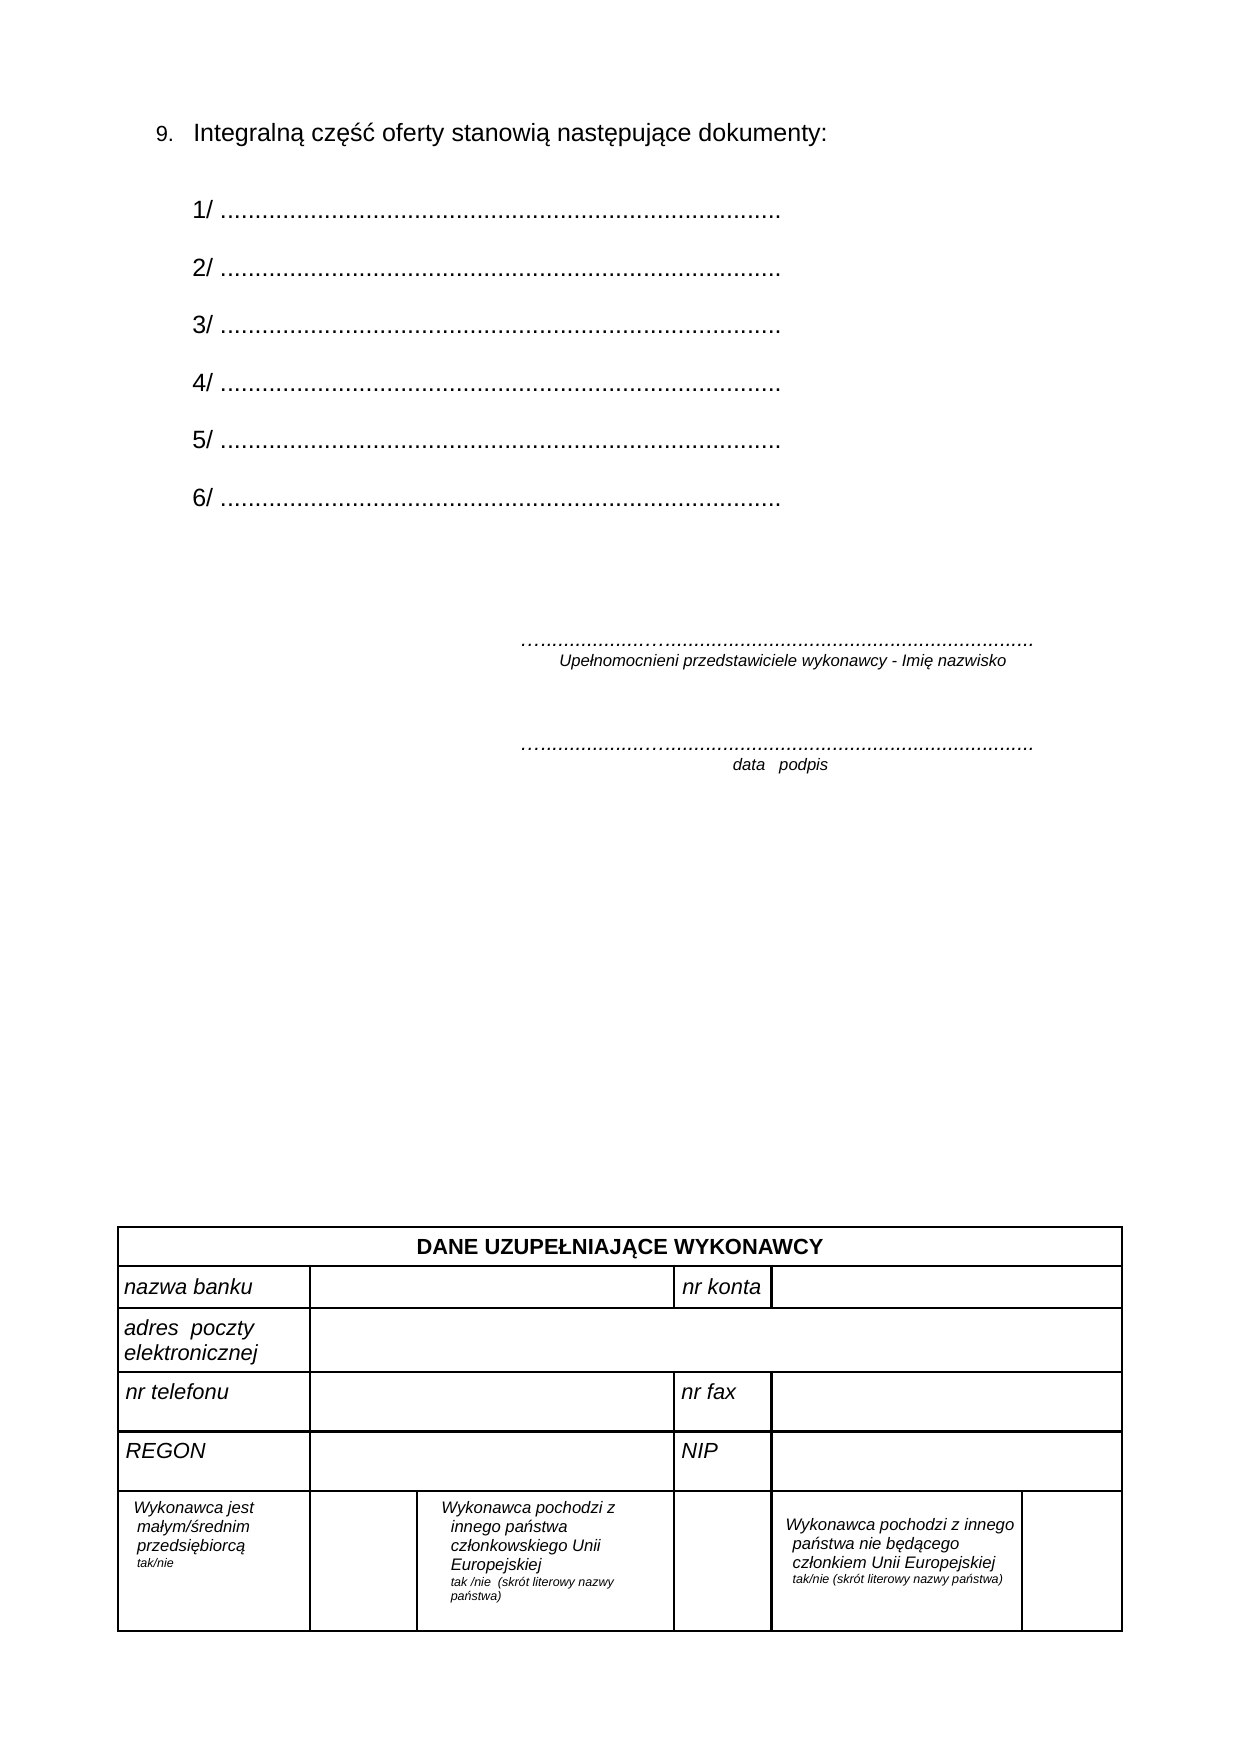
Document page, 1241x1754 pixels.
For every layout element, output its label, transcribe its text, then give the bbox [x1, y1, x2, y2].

text …..................…................................................................ [474, 627, 1093, 651]
text 6/ ................................................................................. [118, 483, 1122, 512]
table_cell REGON [119, 1433, 309, 1490]
table_cell Wykonawca jest małym/średnim przedsiębiorcą tak/nie [119, 1492, 309, 1630]
text …..................…................................................................ [474, 731, 1093, 754]
table_cell NIP [675, 1433, 770, 1490]
text 5/ ................................................................................. [118, 425, 1122, 454]
text 3/ ................................................................................. [118, 310, 1122, 339]
table_cell nr fax [675, 1373, 770, 1430]
table_cell Wykonawca pochodzi z innego państwa nie będącego członkiem Unii Europejskiej tak/nie (skrót literowy nazwy państwa) [773, 1492, 1021, 1630]
table_cell [311, 1433, 673, 1490]
text 1/ ................................................................................. [118, 195, 1122, 224]
table_header DANE UZUPEŁNIAJĄCE WYKONAWCY [119, 1228, 1121, 1264]
table_cell nazwa banku [119, 1267, 309, 1307]
table_cell [675, 1492, 770, 1630]
table_cell adres poczty elektronicznej [119, 1309, 309, 1371]
text Upełnomocnieni przedstawiciele wykonawcy - Imię nazwisko [474, 651, 1093, 670]
text 2/ ................................................................................. [118, 253, 1122, 282]
table_cell [311, 1309, 1121, 1371]
table_cell [311, 1267, 673, 1307]
table_cell [773, 1433, 1121, 1490]
text 4/ ................................................................................. [118, 368, 1122, 397]
table_cell nr telefonu [119, 1373, 309, 1430]
table_cell [773, 1267, 1121, 1307]
table_cell Wykonawca pochodzi z innego państwa członkowskiego Unii Europejskiej tak /nie (skrót literowy nazwy państwa) [418, 1492, 673, 1630]
table_cell [311, 1373, 673, 1430]
list Integralną część oferty stanowią następujące dokumenty: [156, 118, 1122, 147]
table_cell [311, 1492, 416, 1630]
table_cell [1023, 1492, 1121, 1630]
table_cell nr konta [675, 1267, 770, 1307]
table_cell [773, 1373, 1121, 1430]
text data podpis [474, 754, 1093, 774]
